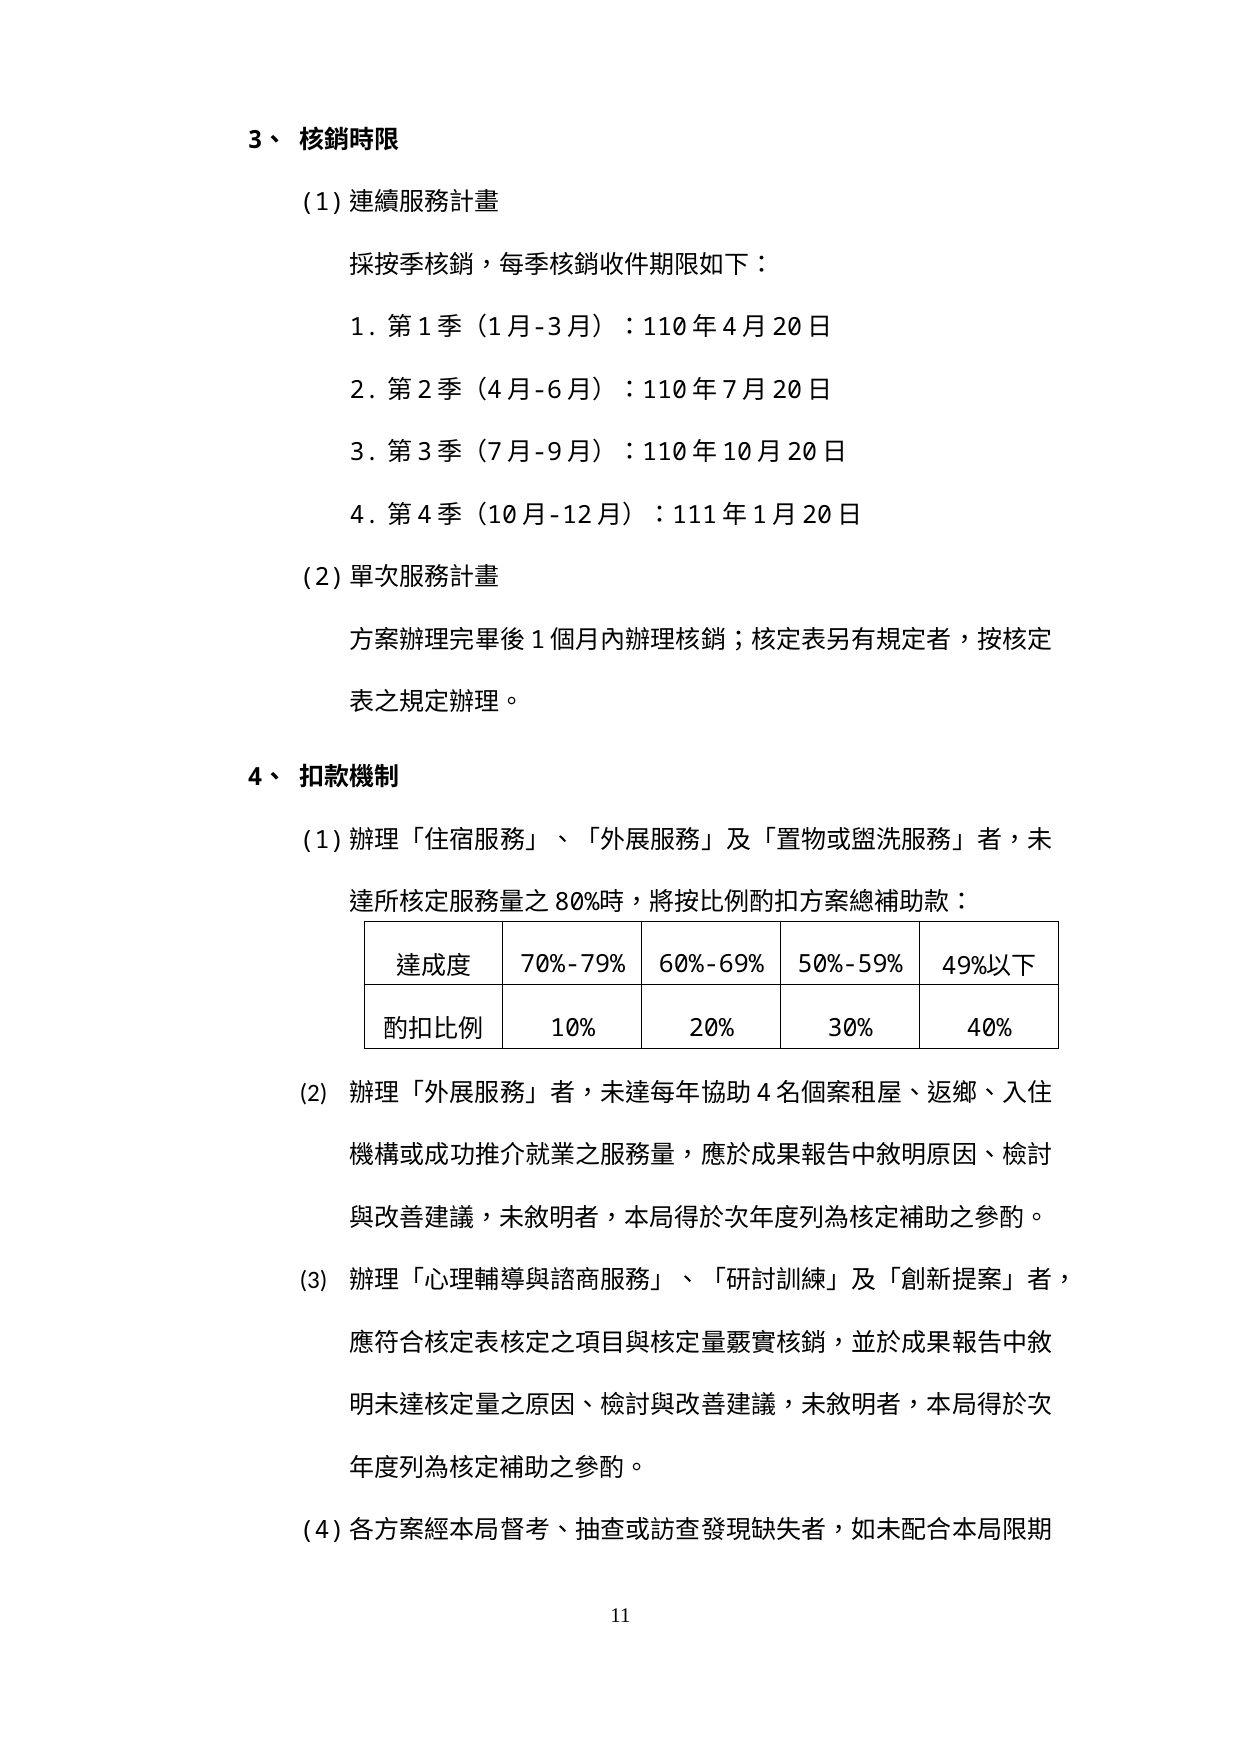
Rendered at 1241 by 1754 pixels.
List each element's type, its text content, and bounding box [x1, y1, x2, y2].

table_cell 40% [920, 985, 1058, 1048]
list 單次服務計畫 [299, 533, 1053, 596]
table_header 49%以下 [920, 922, 1058, 984]
table_header 60%-69% [642, 922, 780, 984]
list 辦理「外展服務」者，未達每年協助4名個案租屋、返鄉、入住機構或成功推介就業之服務量，應於成果報告中敘明原因、檢討與改善建議，未敘明者，本局得於次年度列為核定補助之參酌。 [299, 1049, 1053, 1236]
list 辦理「心理輔導與諮商服務」、「研討訓練」及「創新提案」者，應符合核定表核定之項目與核定量覈實核銷，並於成果報告中敘明未達核定量之原因、檢討與改善建議，未敘明者，本局得於次年度列為核定補助之參酌。 [299, 1236, 1053, 1486]
table_header 50%-59% [781, 922, 919, 984]
table_header 達成度 [365, 922, 502, 984]
table_cell 酌扣比例 [365, 985, 502, 1048]
list 核銷時限 [247, 96, 1053, 158]
text 方案辦理完畢後1個月內辦理核銷；核定表另有規定者，按核定表之規定辦理。 [349, 596, 1053, 721]
table_cell 20% [642, 985, 780, 1048]
list 扣款機制 [247, 733, 1053, 796]
list 辦理「住宿服務」、「外展服務」及「置物或盥洗服務」者，未達所核定服務量之80%時，將按比例酌扣方案總補助款： [299, 796, 1053, 921]
table_cell 10% [503, 985, 641, 1048]
list 各方案經本局督考、抽查或訪查發現缺失者，如未配合本局限期 [299, 1486, 1053, 1549]
table_header 70%-79% [503, 922, 641, 984]
text 採按季核銷，每季核銷收件期限如下： [349, 221, 1053, 283]
list 連續服務計畫 [299, 158, 1053, 221]
table_cell 30% [781, 985, 919, 1048]
list 第2季（4月-6月）：110年7月20日 [349, 346, 1053, 408]
list 第1季（1月-3月）：110年4月20日 [349, 283, 1053, 346]
list 第4季（10月-12月）：111年1月20日 [349, 471, 1053, 533]
list 第3季（7月-9月）：110年10月20日 [349, 408, 1053, 471]
